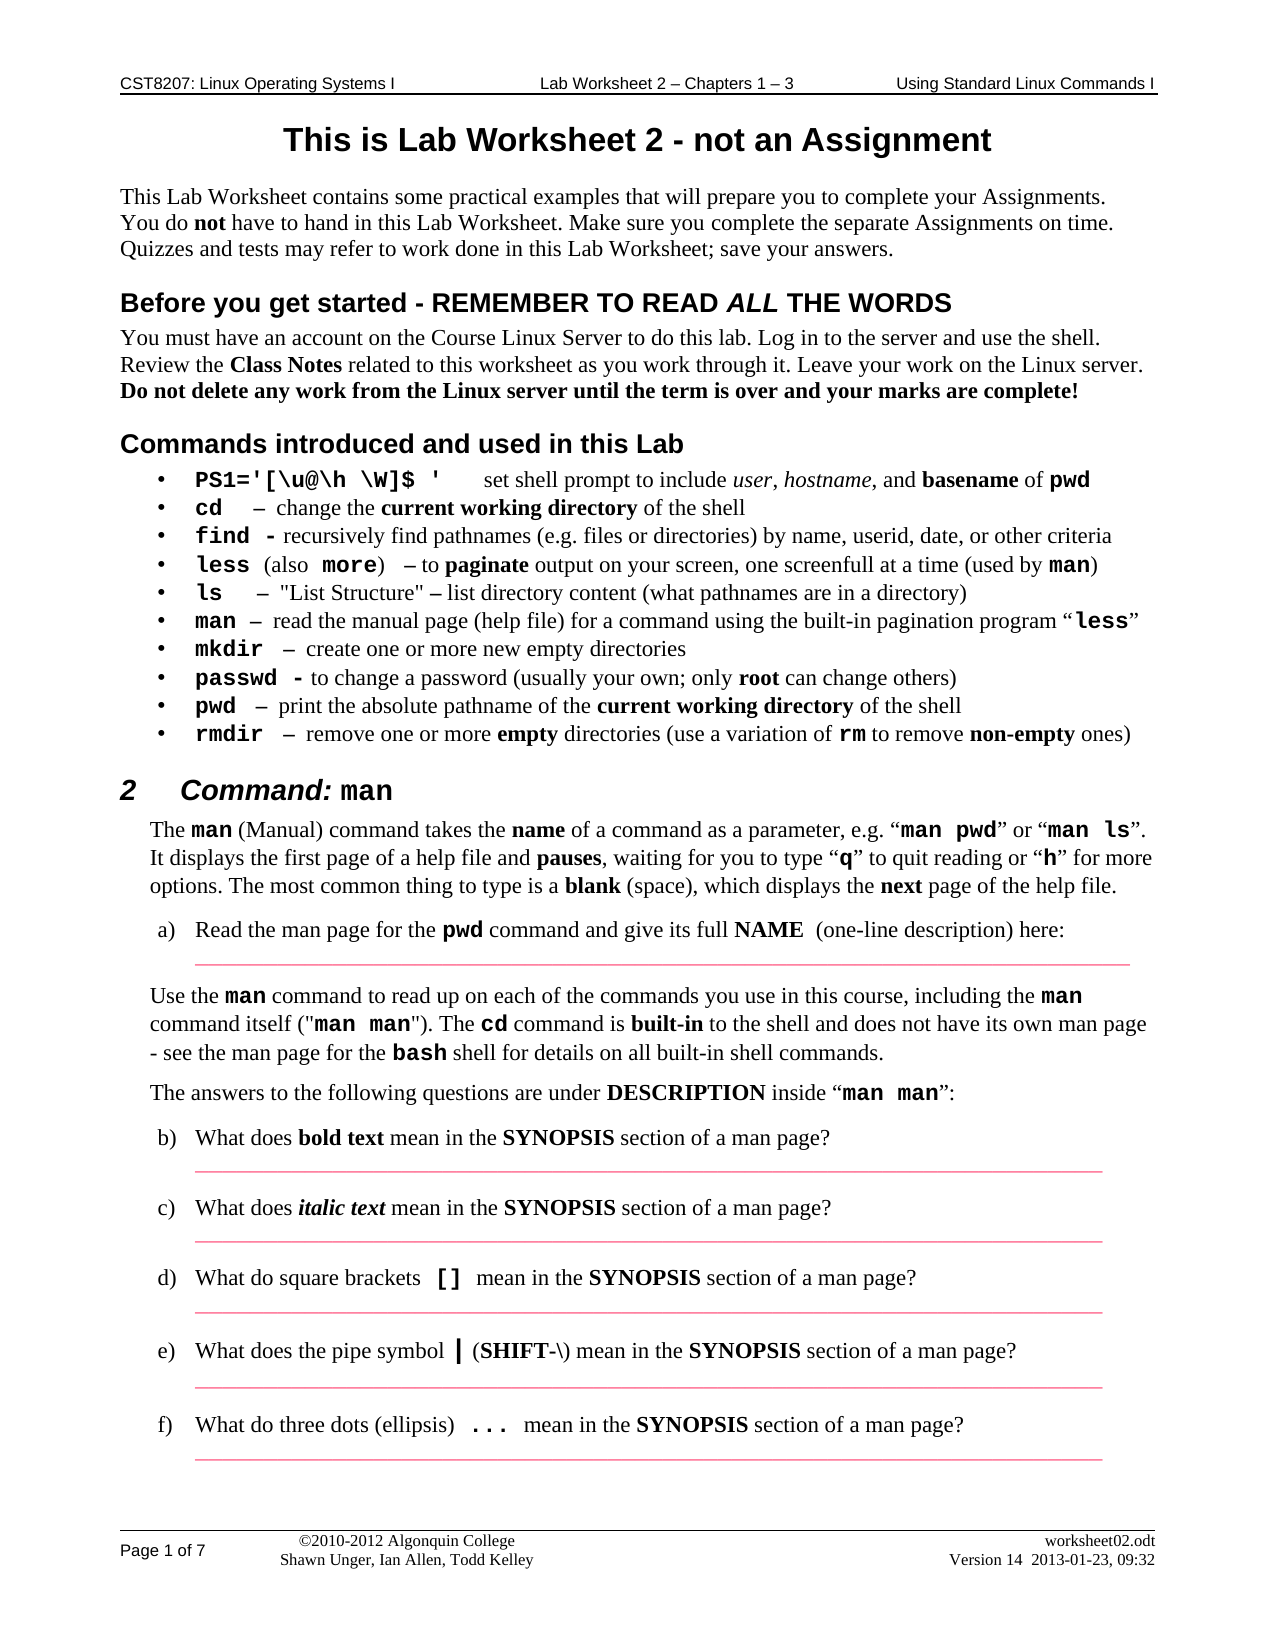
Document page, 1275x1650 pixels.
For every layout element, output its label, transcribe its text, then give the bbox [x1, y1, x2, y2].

list What do square brackets [] mean in the SYNOPSIS section of a man page? [157, 1264, 1155, 1293]
list find - recursively find pathnames (e.g. files or directories) by name, userid, date, or other criteria [157, 522, 1155, 551]
list cd – change the current working directory of the shell [157, 494, 1155, 522]
subtitle Command: man [120, 773, 1155, 809]
list What does the pipe symbol | (SHIFT-\) mean in the SYNOPSIS section of a man page? [157, 1336, 1155, 1367]
list rmdir – remove one or more empty directories (use a variation of rm to remove non-empty ones) [157, 720, 1155, 748]
list __________________________________________________________________ [157, 1367, 1155, 1393]
text You must have an account on the Course Linux Server to do this lab. Log in to the server and use the shell. Review the Class Notes related to this worksheet as you work through it. Leave your work on the Linux server. Do not delete any work from the Linux server until the term is over and your marks are complete! [120, 324, 1155, 403]
list passwd - to change a password (usually your own; only root can change others) [157, 663, 1155, 692]
list mkdir – create one or more new empty directories [157, 635, 1155, 663]
list __________________________________________________________________ [157, 1439, 1155, 1465]
text The man (Manual) command takes the name of a command as a parameter, e.g. “man pwd” or “man ls”. It displays the first page of a help file and pauses, waiting for you to type “q” to quit reading or “h” for more options. The most common thing to type is a blank (space), which displays the next page of the help file. [149, 816, 1155, 898]
subtitle Commands introduced and used in this Lab [120, 428, 1155, 460]
list __________________________________________________________________ [157, 1151, 1155, 1177]
list What does bold text mean in the SYNOPSIS section of a man page? [157, 1124, 1155, 1151]
list Read the man page for the pwd command and give its full NAME (one-line description) here: [157, 916, 1155, 944]
text The answers to the following questions are under DESCRIPTION inside “man man”: [149, 1078, 1155, 1107]
list What does italic text mean in the SYNOPSIS section of a man page? [157, 1194, 1155, 1221]
list __________________________________________________________________ [157, 1293, 1155, 1319]
list PS1='[\u@\h \W]$ ' set shell prompt to include user, hostname, and basename of pwd [157, 466, 1155, 494]
text Use the man command to read up on each of the commands you use in this course, including the man command itself ("man man"). The cd command is built-in to the shell and does not have its own man page - see the man page for the bash shell for details on all built-in shell commands. [149, 982, 1155, 1067]
list ls – "List Structure" – list directory content (what pathnames are in a directory) [157, 579, 1155, 607]
subtitle This is Lab Worksheet 2 - not an Assignment [120, 120, 1155, 159]
list man – read the manual page (help file) for a command using the built-in pagination program “less” [157, 607, 1155, 635]
subtitle Before you get started - REMEMBER TO READ ALL THE WORDS [120, 287, 1155, 318]
text This Lab Worksheet contains some practical examples that will prepare you to complete your Assignments. You do not have to hand in this Lab Worksheet. Make sure you complete the separate Assignments on time. Quizzes and tests may refer to work done in this Lab Worksheet; save your answers. [120, 183, 1155, 262]
list __________________________________________________________________ [157, 1221, 1155, 1247]
list ____________________________________________________________________ [157, 944, 1155, 970]
list less (also more) – to paginate output on your screen, one screenfull at a time (used by man) [157, 551, 1155, 579]
list pwd – print the absolute pathname of the current working directory of the shell [157, 692, 1155, 720]
list What do three dots (ellipsis) ... mean in the SYNOPSIS section of a man page? [157, 1411, 1155, 1439]
